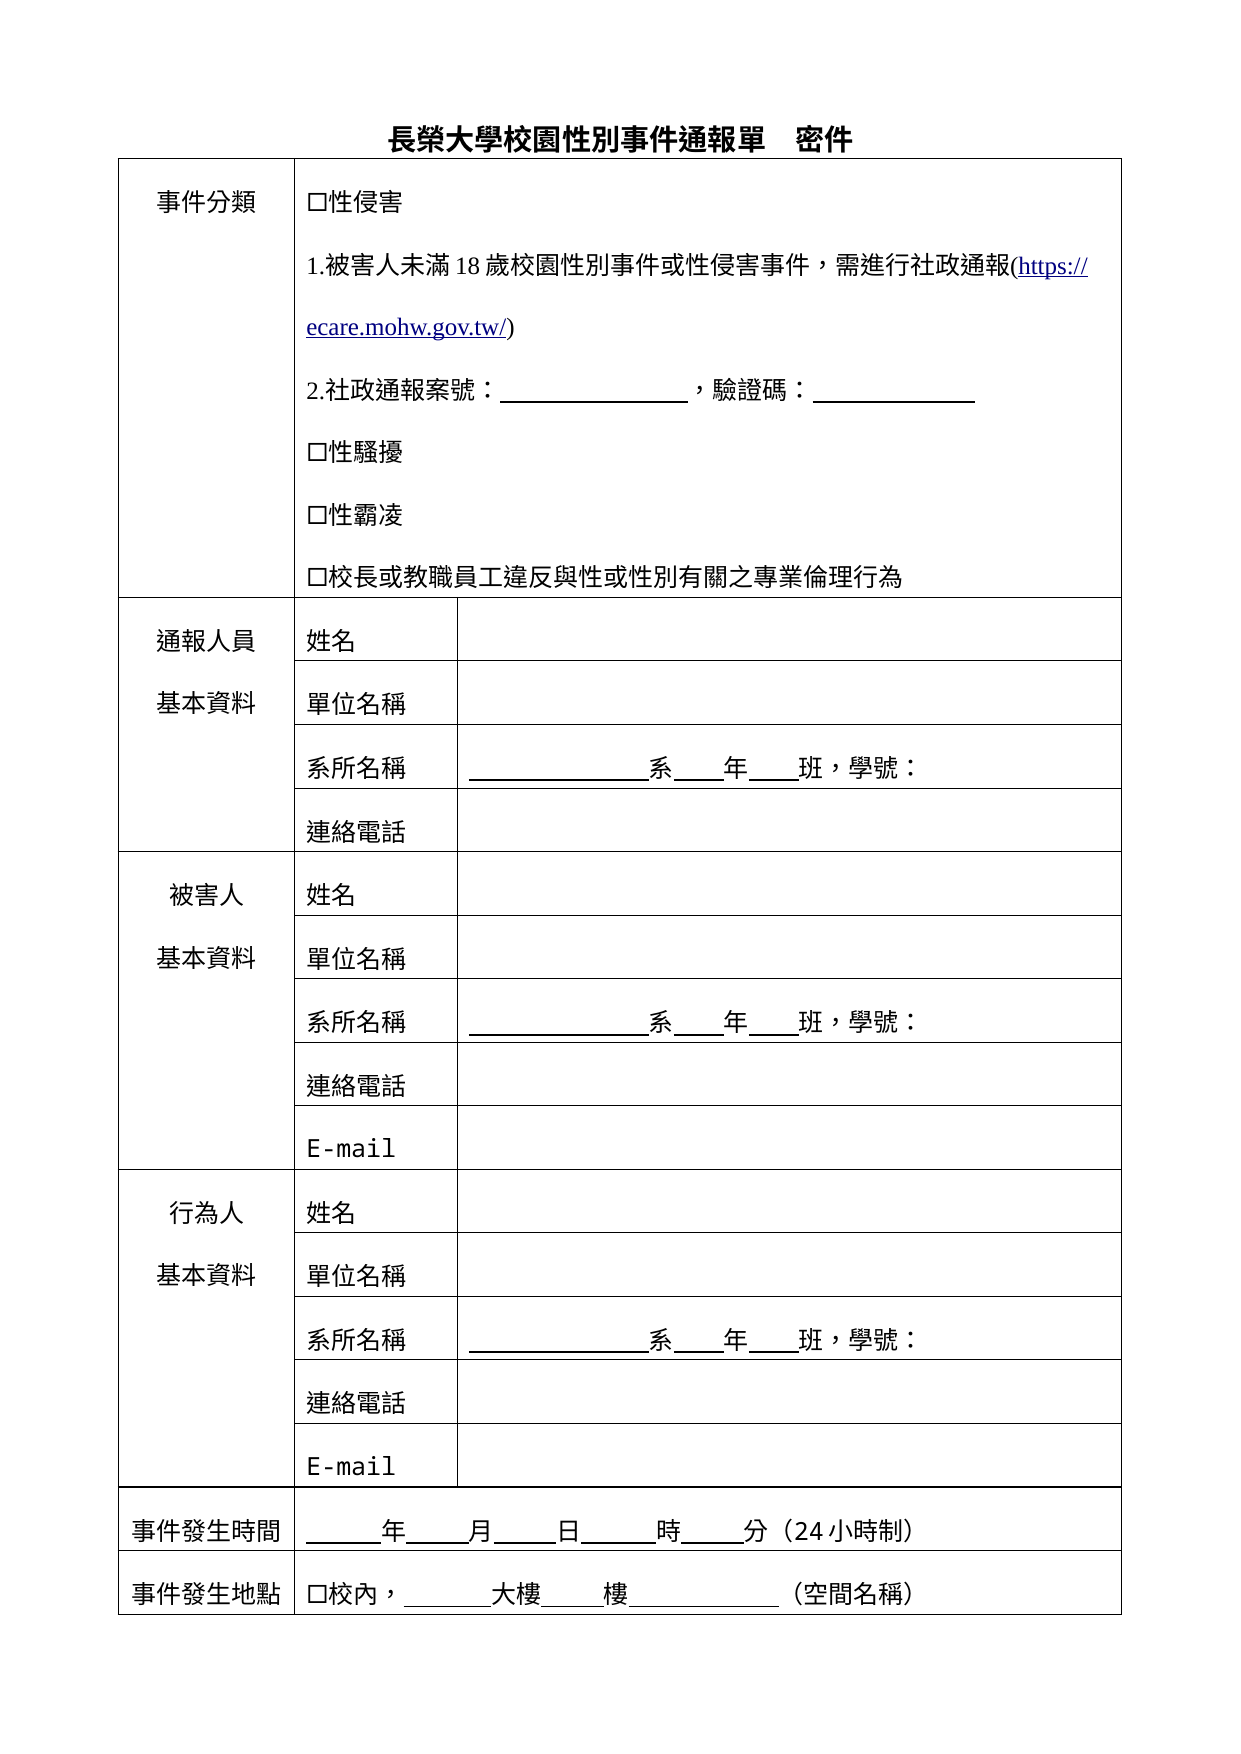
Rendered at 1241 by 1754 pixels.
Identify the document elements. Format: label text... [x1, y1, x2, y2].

table_cell [458, 661, 1121, 724]
table_cell 姓名 [295, 598, 457, 660]
table_cell E-mail [295, 1106, 457, 1169]
table_cell 姓名 [295, 852, 457, 914]
table_cell [458, 916, 1121, 978]
table_header 性侵害 1.被害人未滿18歲校園性別事件或性侵害事件，需進行社政通報(https://ecare.mohw.gov.tw/) 2.社政通報案號： ，驗證碼： 性騷擾 性霸凌 校長或教職員工違反與性或性別有關之專業倫理行為 [295, 159, 1121, 597]
table_cell 姓名 [295, 1170, 457, 1232]
table_cell 行為人 基本資料 [119, 1170, 294, 1486]
table_cell 通報人員 基本資料 [119, 598, 294, 851]
table_cell 連絡電話 [295, 1043, 457, 1105]
table_cell 事件發生時間 [119, 1488, 294, 1550]
table_cell 校內， 大樓 樓 （空間名稱） [295, 1551, 1121, 1613]
table_cell 系 年 班，學號： [458, 725, 1121, 787]
table_cell 單位名稱 [295, 916, 457, 978]
table_cell 年 月 日 時 分（24小時制） [295, 1488, 1121, 1550]
table_cell 連絡電話 [295, 1360, 457, 1423]
table_cell [458, 1106, 1121, 1169]
table_header 事件分類 [119, 159, 294, 597]
table_cell E-mail [295, 1424, 457, 1486]
table_cell 系所名稱 [295, 725, 457, 787]
table_cell [458, 1170, 1121, 1232]
table_cell [458, 1360, 1121, 1423]
table_cell [458, 789, 1121, 851]
table_cell [458, 598, 1121, 660]
text 長榮大學校園性別事件通報單 密件 [118, 96, 1122, 158]
table_cell 系所名稱 [295, 979, 457, 1042]
table_cell 單位名稱 [295, 1233, 457, 1296]
table_cell 系 年 班，學號： [458, 1297, 1121, 1359]
table_cell 連絡電話 [295, 789, 457, 851]
table_cell 單位名稱 [295, 661, 457, 724]
table_cell [458, 852, 1121, 914]
table_cell 系所名稱 [295, 1297, 457, 1359]
table_cell [458, 1424, 1121, 1486]
table_cell 事件發生地點 [119, 1551, 294, 1613]
table_cell [458, 1233, 1121, 1296]
table_cell [458, 1043, 1121, 1105]
table_cell 被害人 基本資料 [119, 852, 294, 1169]
table_cell 系 年 班，學號： [458, 979, 1121, 1042]
